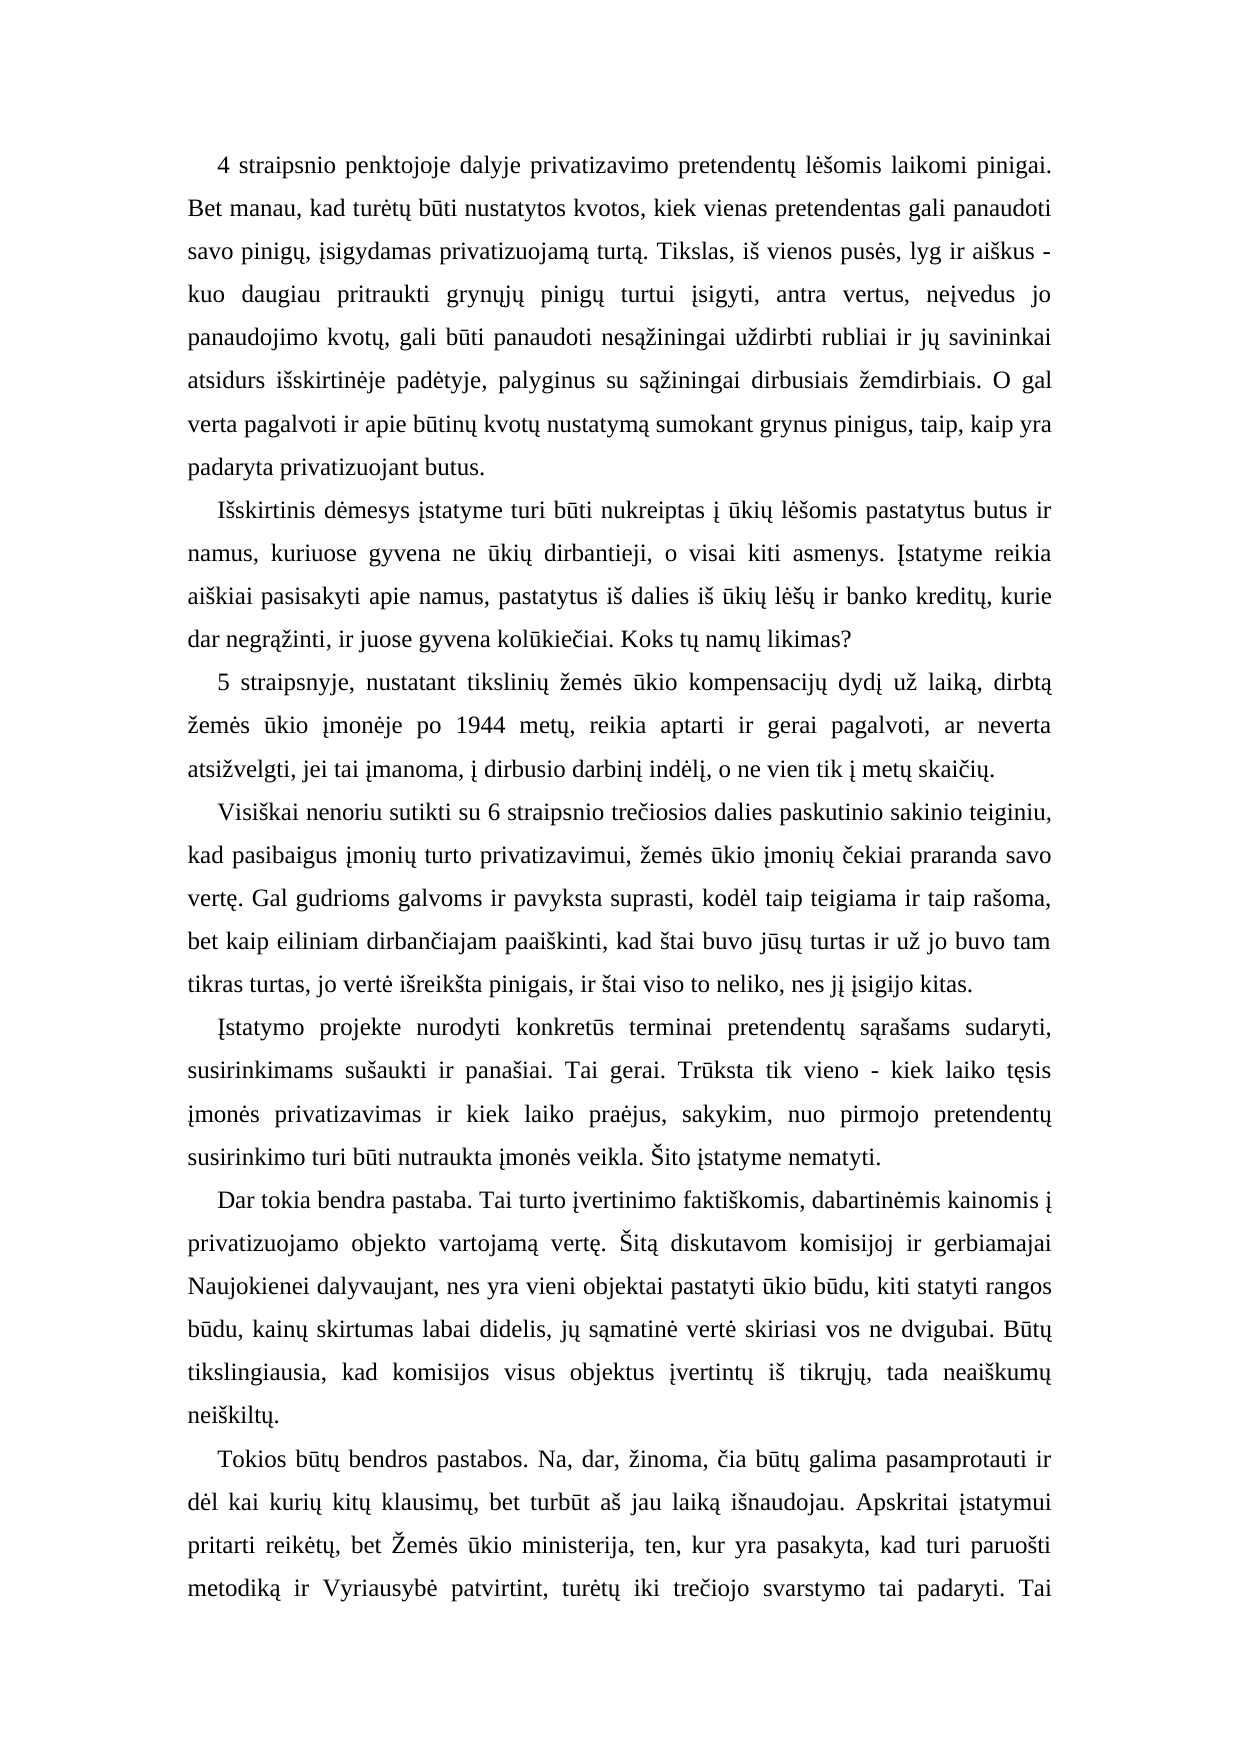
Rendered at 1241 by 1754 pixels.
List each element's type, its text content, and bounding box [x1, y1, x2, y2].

text 4 straipsnio penktojoje dalyje privatizavimo pretendentų lėšomis laikomi pinigai. Bet manau, kad turėtų būti nustatytos kvotos, kiek vienas pretendentas gali panaudoti savo pinigų, įsigydamas privatizuojamą turtą. Tikslas, iš vienos pusės, lyg ir aiškus - kuo daugiau pritraukti grynųjų pinigų turtui įsigyti, antra vertus, neįvedus jo panaudojimo kvotų, gali būti panaudoti nesąžiningai uždirbti rubliai ir jų savininkai atsidurs išskirtinėje padėtyje, palyginus su sąžiningai dirbusiais žemdirbiais. O gal verta pagalvoti ir apie būtinų kvotų nustatymą sumokant grynus pinigus, taip, kaip yra padaryta privatizuojant butus. [187, 150, 1053, 481]
text Išskirtinis dėmesys įstatyme turi būti nukreiptas į ūkių lėšomis pastatytus butus ir namus, kuriuose gyvena ne ūkių dirbantieji, o visai kiti asmenys. Įstatyme reikia aiškiai pasisakyti apie namus, pastatytus iš dalies iš ūkių lėšų ir banko kreditų, kurie dar negrąžinti, ir juose gyvena kolūkiečiai. Koks tų namų likimas? [187, 495, 1053, 653]
text Dar tokia bendra pastaba. Tai turto įvertinimo faktiškomis, dabartinėmis kainomis į privatizuojamo objekto vartojamą vertę. Šitą diskutavom komisijoj ir gerbiamajai Naujokienei dalyvaujant, nes yra vieni objektai pastatyti ūkio būdu, kiti statyti rangos būdu, kainų skirtumas labai didelis, jų sąmatinė vertė skiriasi vos ne dvigubai. Būtų tikslingiausia, kad komisijos visus objektus įvertintų iš tikrųjų, tada neaiškumų neiškiltų. [187, 1185, 1053, 1429]
text 5 straipsnyje, nustatant tikslinių žemės ūkio kompensacijų dydį už laiką, dirbtą žemės ūkio įmonėje po 1944 metų, reikia aptarti ir gerai pagalvoti, ar neverta atsižvelgti, jei tai įmanoma, į dirbusio darbinį indėlį, o ne vien tik į metų skaičių. [187, 667, 1053, 782]
text Tokios būtų bendros pastabos. Na, dar, žinoma, čia būtų galima pasamprotauti ir dėl kai kurių kitų klausimų, bet turbūt aš jau laiką išnaudojau. Apskritai įstatymui pritarti reikėtų, bet Žemės ūkio ministerija, ten, kur yra pasakyta, kad turi paruošti metodiką ir Vyriausybė patvirtint, turėtų iki trečiojo svarstymo tai padaryti. Tai [187, 1444, 1053, 1602]
text Įstatymo projekte nurodyti konkretūs terminai pretendentų sąrašams sudaryti, susirinkimams sušaukti ir panašiai. Tai gerai. Trūksta tik vieno - kiek laiko tęsis įmonės privatizavimas ir kiek laiko praėjus, sakykim, nuo pirmojo pretendentų susirinkimo turi būti nutraukta įmonės veikla. Šito įstatyme nematyti. [187, 1012, 1053, 1171]
text Visiškai nenoriu sutikti su 6 straipsnio trečiosios dalies paskutinio sakinio teiginiu, kad pasibaigus įmonių turto privatizavimui, žemės ūkio įmonių čekiai praranda savo vertę. Gal gudrioms galvoms ir pavyksta suprasti, kodėl taip teigiama ir taip rašoma, bet kaip eiliniam dirbančiajam paaiškinti, kad štai buvo jūsų turtas ir už jo buvo tam tikras turtas, jo vertė išreikšta pinigais, ir štai viso to neliko, nes jį įsigijo kitas. [187, 797, 1053, 998]
